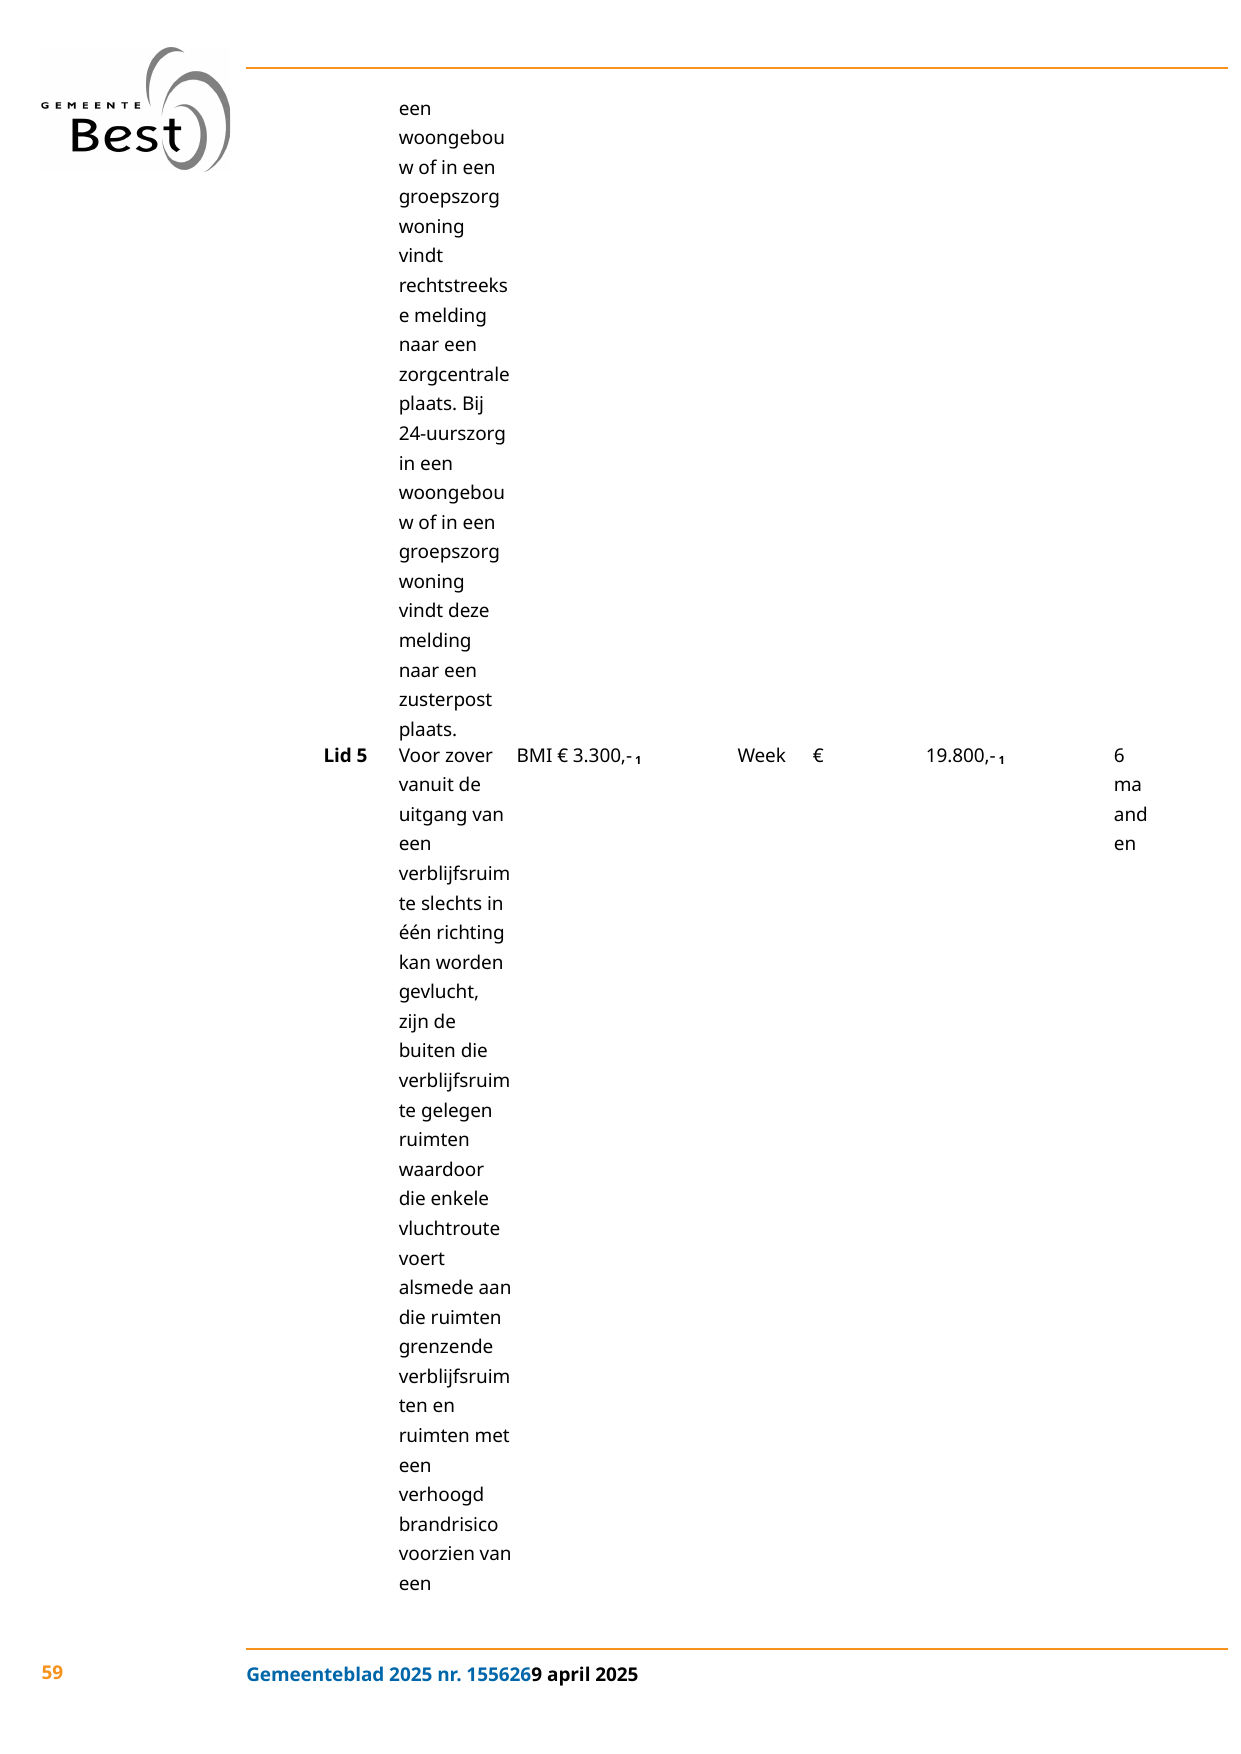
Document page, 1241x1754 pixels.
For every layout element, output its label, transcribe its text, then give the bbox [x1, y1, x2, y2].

table_cell Week [737, 742, 813, 1596]
table_cell [323, 95, 398, 742]
table_cell een woongebouw of in een groepszorgwoning vindt rechtstreekse melding naar een zorgcentrale plaats. Bij 24-uurszorg in een woongebouw of in een groepszorgwoning vindt deze melding naar een zusterpost plaats. [399, 95, 511, 742]
table_cell BMI € 3.300,- 1 [511, 742, 737, 1596]
table_cell 19.800,- 1 [926, 742, 1114, 1596]
table_cell [1114, 95, 1152, 742]
picture [41, 47, 231, 172]
table_cell 6 maanden [1114, 742, 1152, 1596]
table_cell [737, 95, 813, 742]
table_cell [511, 95, 737, 742]
table_cell [926, 95, 1114, 742]
table_cell [813, 95, 926, 742]
table_cell Lid 5 [323, 742, 398, 1596]
table_cell € [813, 742, 926, 1596]
table_cell Voor zover vanuit de uitgang van een verblijfsruimte slechts in één richting kan worden gevlucht, zijn de buiten die verblijfsruimte gelegen ruimten waardoor die enkele vluchtroute voert alsmede aan die ruimten grenzende verblijfsruimten en ruimten met een verhoogd brandrisico voorzien van een [399, 742, 511, 1596]
table_cell [248, 95, 323, 1596]
